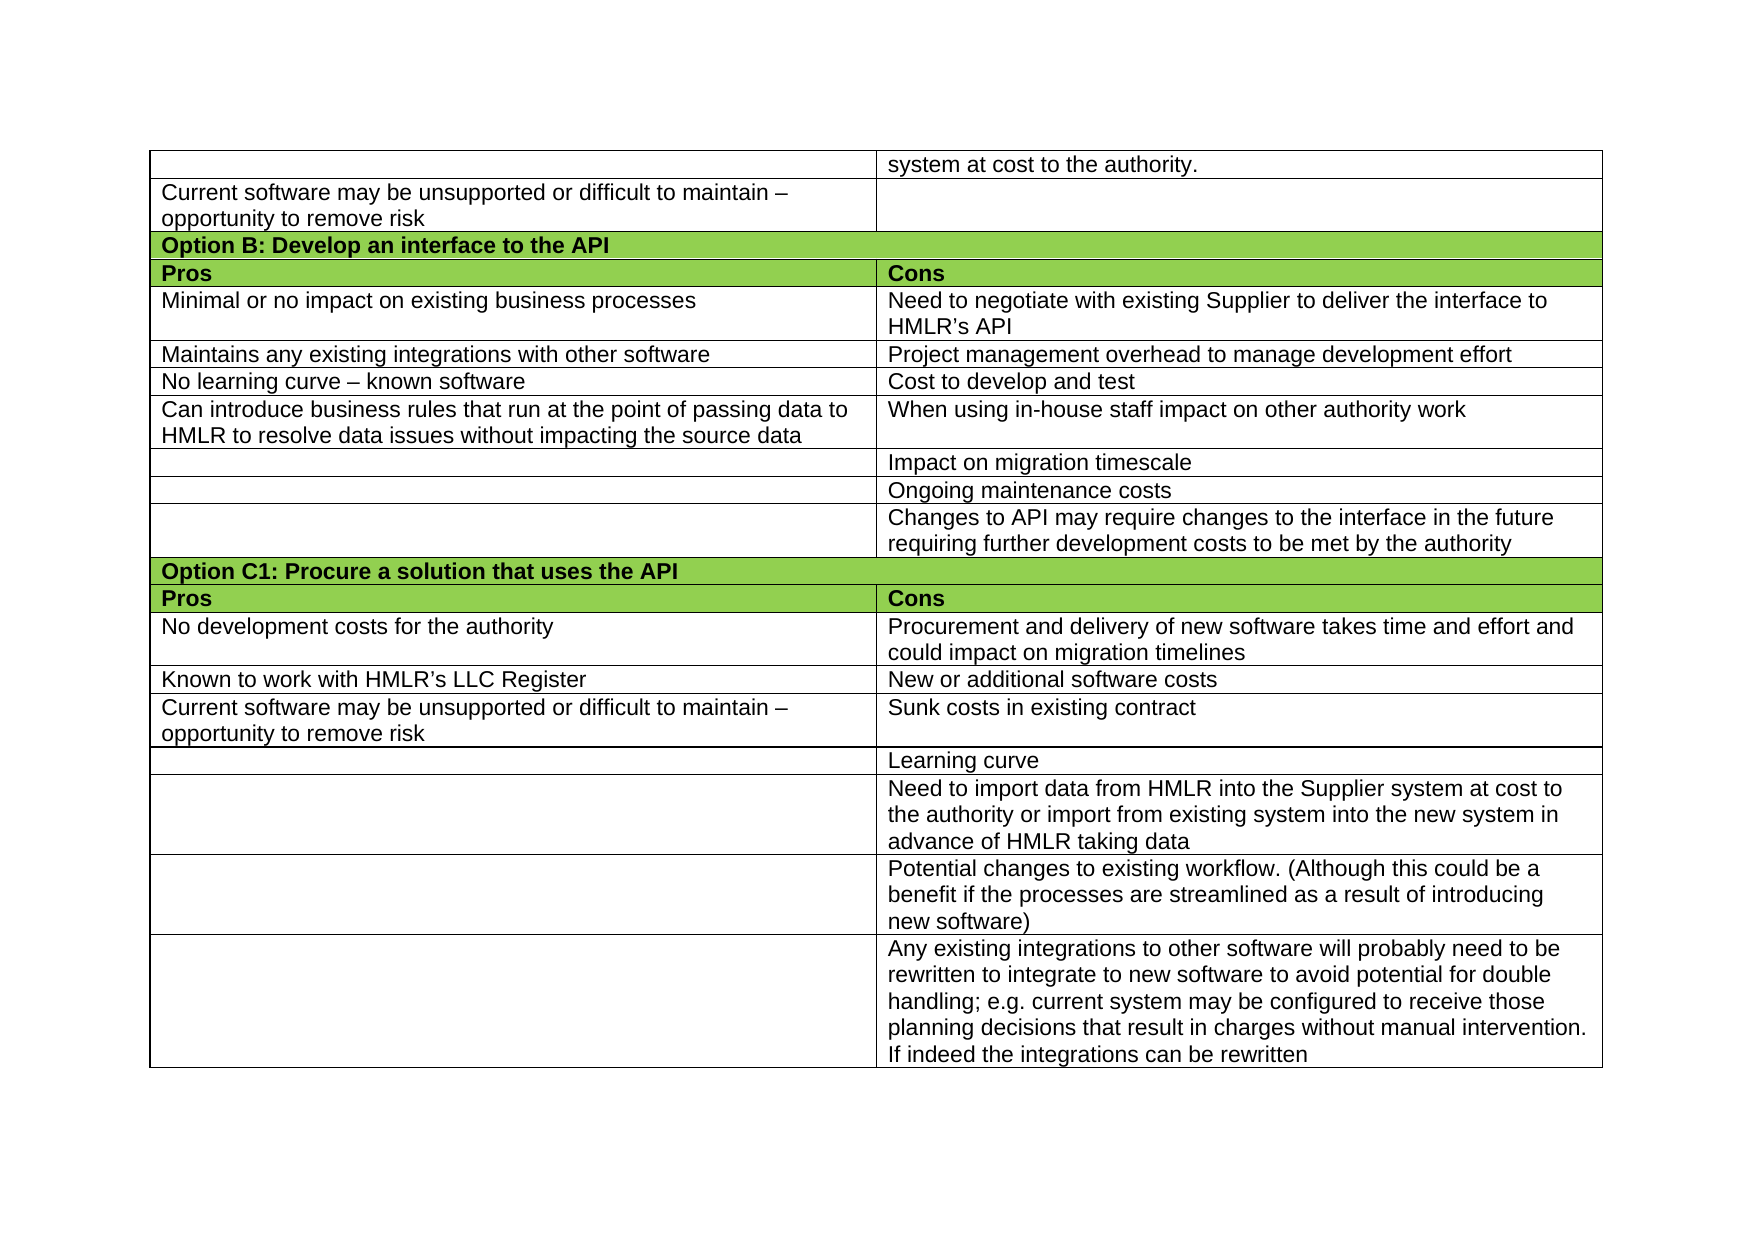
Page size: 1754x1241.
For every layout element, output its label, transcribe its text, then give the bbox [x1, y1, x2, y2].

table_cell Changes to API may require changes to the interface in the future requiring further development costs to be met by the authority [877, 504, 1602, 557]
table_cell Pros [151, 260, 876, 286]
table_cell Cons [877, 260, 1602, 286]
table_cell New or additional software costs [877, 666, 1602, 693]
table_cell [151, 748, 876, 774]
table_cell No learning curve – known software [151, 368, 876, 394]
table_cell Ongoing maintenance costs [877, 477, 1602, 503]
table_cell Procurement and delivery of new software takes time and effort and could impact on migration timelines [877, 613, 1602, 665]
table_cell system at cost to the authority. [877, 151, 1602, 177]
table_cell Maintains any existing integrations with other software [151, 341, 876, 367]
table_cell Potential changes to existing workflow. (Although this could be a benefit if the processes are streamlined as a result of introducing new software) [877, 855, 1602, 934]
table_cell Current software may be unsupported or difficult to maintain – opportunity to remove risk [151, 694, 876, 746]
table_cell Minimal or no impact on existing business processes [151, 287, 876, 340]
table_cell [151, 151, 876, 177]
table_cell [877, 179, 1602, 231]
table_cell [151, 449, 876, 476]
table_cell Impact on migration timescale [877, 449, 1602, 476]
table_cell [151, 477, 876, 503]
table_cell Pros [151, 585, 876, 612]
table_cell No development costs for the authority [151, 613, 876, 665]
table_cell Known to work with HMLR’s LLC Register [151, 666, 876, 693]
table_cell Option C1: Procure a solution that uses the API [151, 558, 1602, 584]
table_cell Project management overhead to manage development effort [877, 341, 1602, 367]
table_cell Cost to develop and test [877, 368, 1602, 394]
table_cell [151, 935, 876, 1067]
table_cell Sunk costs in existing contract [877, 694, 1602, 746]
table_cell Need to negotiate with existing Supplier to deliver the interface to HMLR’s API [877, 287, 1602, 340]
table_cell Any existing integrations to other software will probably need to be rewritten to integrate to new software to avoid potential for double handling; e.g. current system may be configured to receive those planning decisions that result in charges without manual intervention. If indeed the integrations can be rewritten [877, 935, 1602, 1067]
table_cell Need to import data from HMLR into the Supplier system at cost to the authority or import from existing system into the new system in advance of HMLR taking data [877, 775, 1602, 854]
table_cell Cons [877, 585, 1602, 612]
table_cell Option B: Develop an interface to the API [151, 232, 1602, 258]
table_cell When using in-house staff impact on other authority work [877, 396, 1602, 448]
table_cell [151, 855, 876, 934]
table_cell [151, 504, 876, 557]
table_cell Current software may be unsupported or difficult to maintain – opportunity to remove risk [151, 179, 876, 231]
table_cell Can introduce business rules that run at the point of passing data to HMLR to resolve data issues without impacting the source data [151, 396, 876, 448]
table_cell [151, 775, 876, 854]
table_cell Learning curve [877, 748, 1602, 774]
